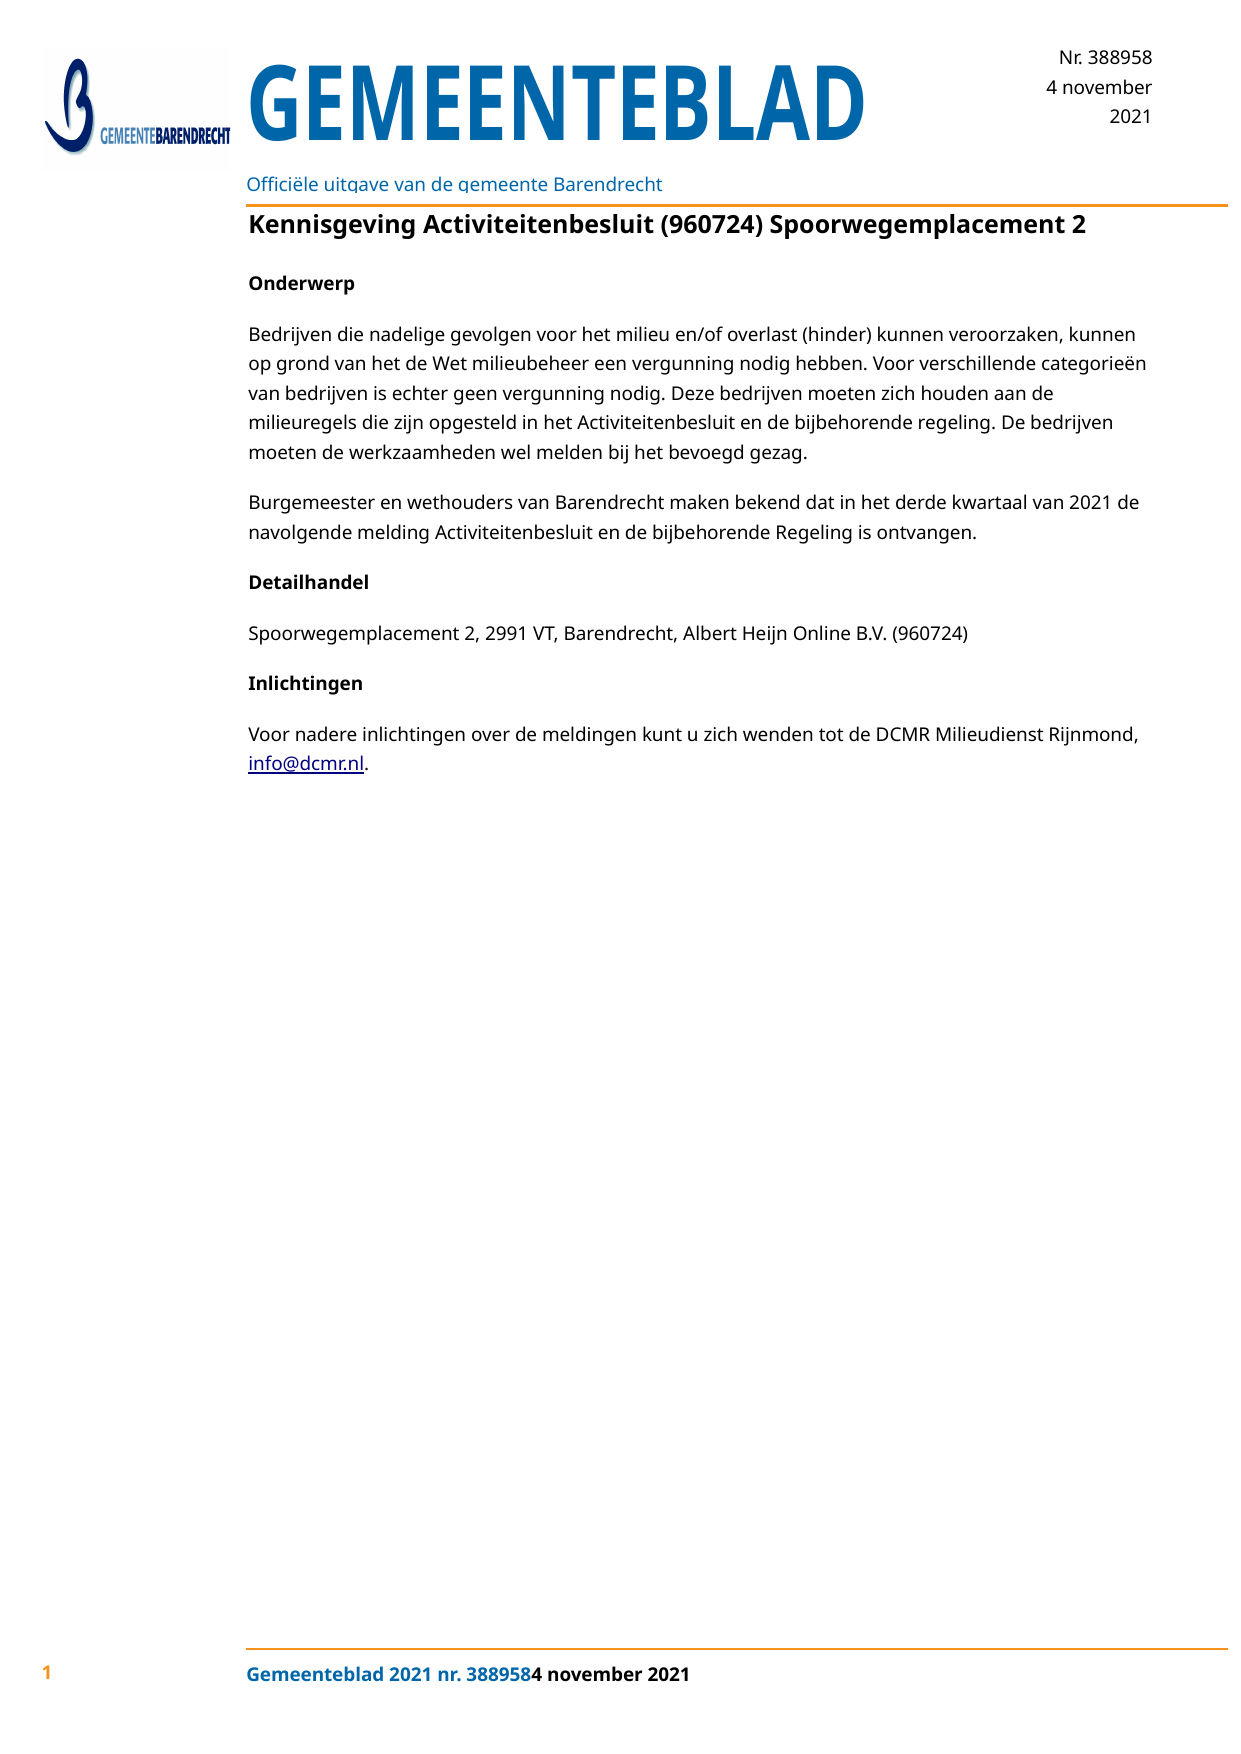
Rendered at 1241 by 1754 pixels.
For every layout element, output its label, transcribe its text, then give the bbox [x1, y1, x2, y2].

text Inlichtingen [248, 670, 1152, 696]
text Spoorwegemplacement 2, 2991 VT, Barendrecht, Albert Heijn Online B.V. (960724) [248, 620, 1152, 646]
text Kennisgeving Activiteitenbesluit (960724) Spoorwegemplacement 2 [248, 207, 1152, 241]
text Burgemeester en wethouders van Barendrecht maken bekend dat in het derde kwartaal van 2021 de navolgende melding Activiteitenbesluit en de bijbehorende Regeling is ontvangen. [248, 489, 1152, 545]
text Detailhandel [248, 569, 1152, 595]
text Voor nadere inlichtingen over de meldingen kunt u zich wenden tot de DCMR Milieudienst Rijnmond, info@dcmr.nl. [248, 721, 1152, 776]
text Onderwerp [248, 270, 1152, 296]
picture [41, 47, 231, 172]
text Bedrijven die nadelige gevolgen voor het milieu en/of overlast (hinder) kunnen veroorzaken, kunnen op grond van het de Wet milieubeheer een vergunning nodig hebben. Voor verschillende categorieën van bedrijven is echter geen vergunning nodig. Deze bedrijven moeten zich houden aan de milieuregels die zijn opgesteld in het Activiteitenbesluit en de bijbehorende regeling. De bedrijven moeten de werkzaamheden wel melden bij het bevoegd gezag. [248, 321, 1152, 465]
